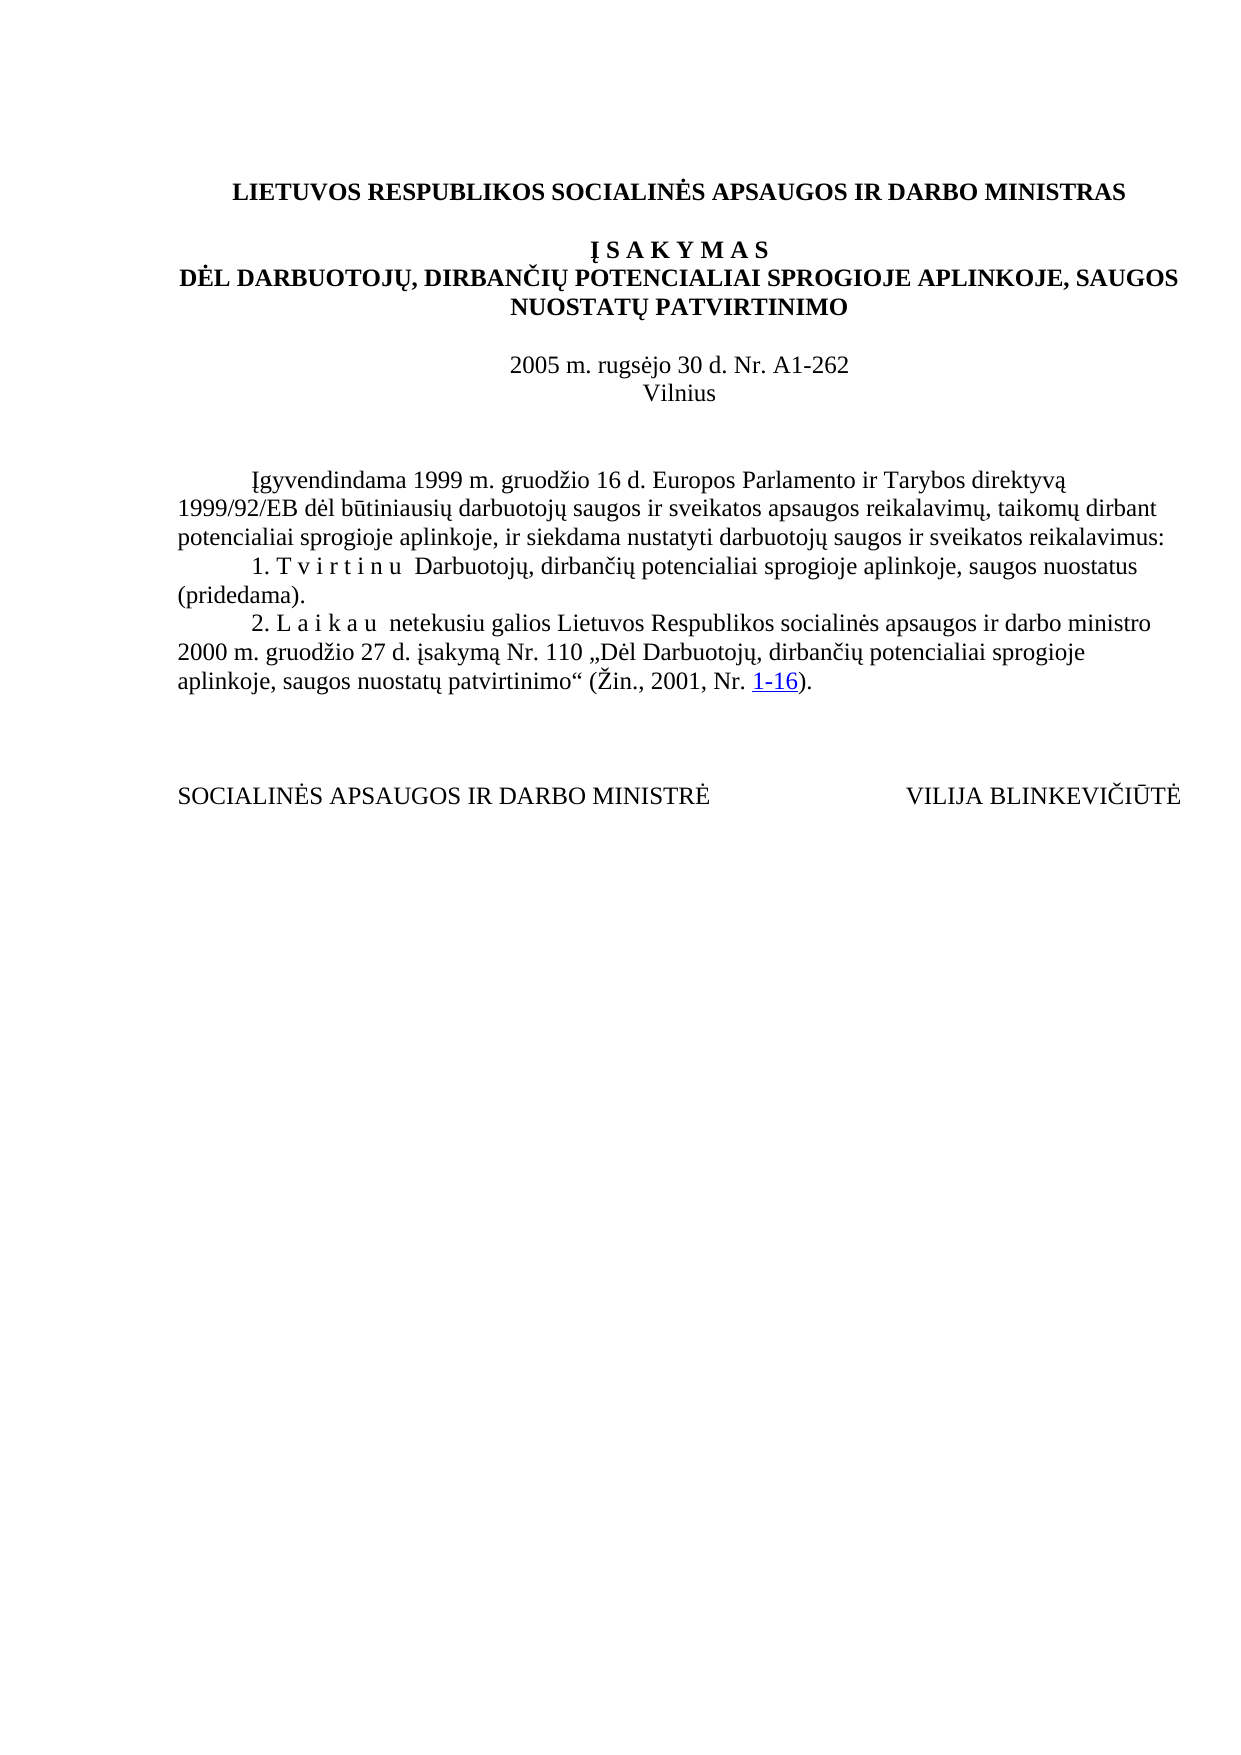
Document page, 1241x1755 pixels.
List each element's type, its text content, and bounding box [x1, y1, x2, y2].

text Vilnius [177, 378, 1181, 407]
text 1. Tvirtinu Darbuotojų, dirbančių potencialiai sprogioje aplinkoje, saugos nuostatus (pridedama). [177, 551, 1181, 608]
text Į S A K Y M A S [177, 235, 1181, 263]
text 2. Laikau netekusiu galios Lietuvos Respublikos socialinės apsaugos ir darbo ministro 2000 m. gruodžio 27 d. įsakymą Nr. 110 „Dėl darbuotojų, dirbančių potencialiai sprogioje aplinkoje, saugos nuostatų patvirtinimo“ (Žin., 2001, Nr. 1-16). [177, 608, 1181, 695]
text SOCIALINĖS APSAUGOS IR DARBO MINISTRĖ VILIJA BLINKEVIČIŪTĖ [177, 781, 1181, 810]
text Įgyvendindama 1999 m. gruodžio 16 d. Europos Parlamento ir Tarybos direktyvą 1999/92/EB dėl būtiniausių darbuotojų saugos ir sveikatos apsaugos reikalavimų, taikomų dirbant potencialiai sprogioje aplinkoje, ir siekdama nustatyti darbuotojų saugos ir sveikatos reikalavimus: [177, 465, 1181, 551]
text 2005 m. rugsėjo 30 d. Nr. A1-262 [177, 350, 1181, 378]
text DĖL DARBUOTOJŲ, DIRBANČIŲ POTENCIALIAI SPROGIOJE APLINKOJE, SAUGOS NUOSTATŲ PATVIRTINIMO [177, 263, 1181, 321]
text LIETUVOS RESPUBLIKOS SOCIALINĖS APSAUGOS IR DARBO MINISTRAS [177, 177, 1181, 206]
